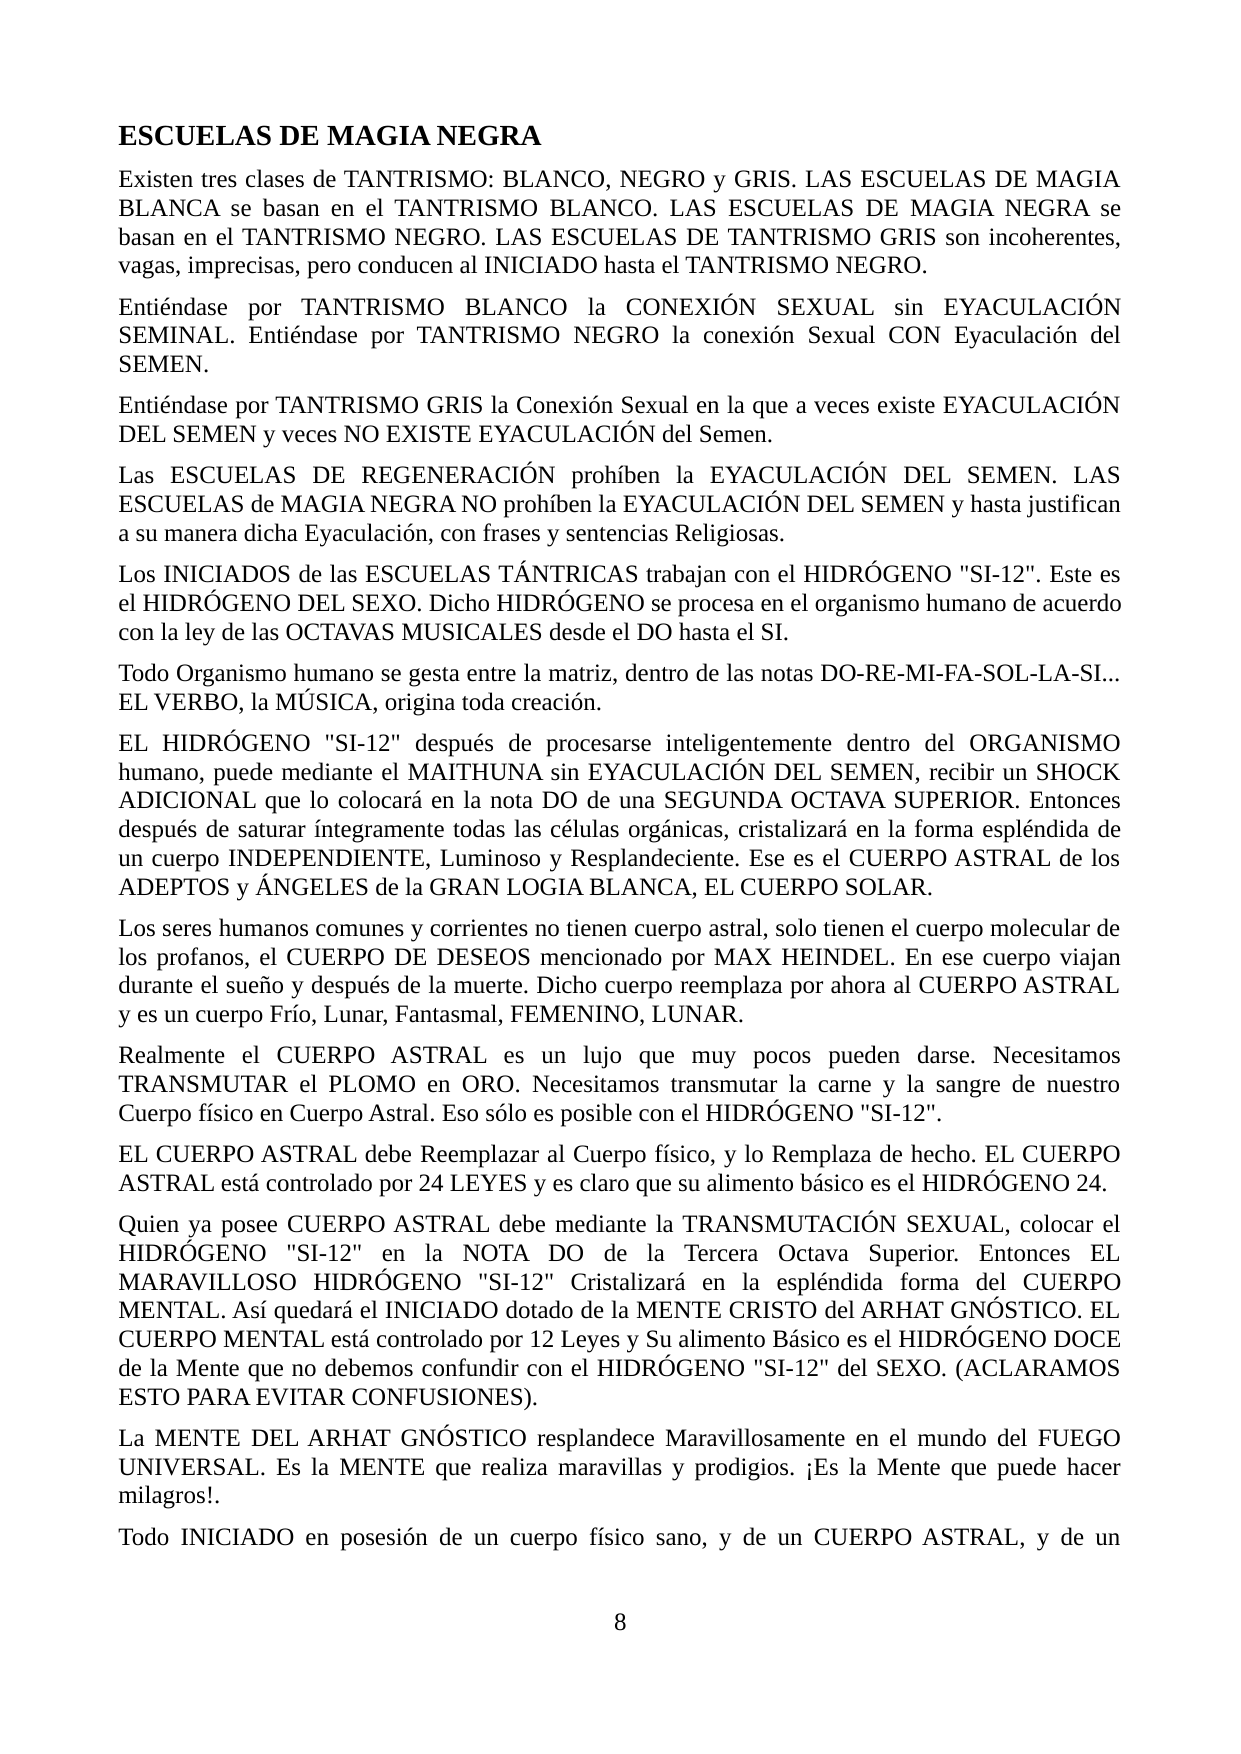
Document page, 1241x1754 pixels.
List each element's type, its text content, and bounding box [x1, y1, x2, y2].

text Los INICIADOS de las ESCUELAS TÁNTRICAS trabajan con el HIDRÓGENO "SI-12". Este es el HIDRÓGENO DEL SEXO. Dicho HIDRÓGENO se procesa en el organismo humano de acuerdo con la ley de las OCTAVAS MUSICALES desde el DO hasta el SI. [118, 559, 1122, 645]
text EL CUERPO ASTRAL debe Reemplazar al Cuerpo físico, y lo Remplaza de hecho. EL CUERPO ASTRAL está controlado por 24 LEYES y es claro que su alimento básico es el HIDRÓGENO 24. [118, 1139, 1122, 1197]
text Quien ya posee CUERPO ASTRAL debe mediante la TRANSMUTACIÓN SEXUAL, colocar el HIDRÓGENO "SI-12" en la NOTA DO de la Tercera Octava Superior. Entonces EL MARAVILLOSO HIDRÓGENO "SI-12" Cristalizará en la espléndida forma del CUERPO MENTAL. Así quedará el INICIADO dotado de la MENTE CRISTO del ARHAT GNÓSTICO. EL CUERPO MENTAL está controlado por 12 Leyes y Su alimento Básico es el HIDRÓGENO DOCE de la Mente que no debemos confundir con el HIDRÓGENO "SI-12" del SEXO. (ACLARAMOS ESTO PARA EVITAR CONFUSIONES). [118, 1209, 1122, 1410]
text Realmente el CUERPO ASTRAL es un lujo que muy pocos pueden darse. Necesitamos TRANSMUTAR el PLOMO en ORO. Necesitamos transmutar la carne y la sangre de nuestro Cuerpo físico en Cuerpo Astral. Eso sólo es posible con el HIDRÓGENO "SI-12". [118, 1040, 1122, 1127]
text Todo INICIADO en posesión de un cuerpo físico sano, y de un CUERPO ASTRAL, y de un [118, 1522, 1122, 1550]
text Existen tres clases de TANTRISMO: BLANCO, NEGRO y GRIS. LAS ESCUELAS DE MAGIA BLANCA se basan en el TANTRISMO BLANCO. LAS ESCUELAS DE MAGIA NEGRA se basan en el TANTRISMO NEGRO. LAS ESCUELAS DE TANTRISMO GRIS son incoherentes, vagas, imprecisas, pero conducen al INICIADO hasta el TANTRISMO NEGRO. [118, 164, 1122, 279]
text EL HIDRÓGENO "SI-12" después de procesarse inteligentemente dentro del ORGANISMO humano, puede mediante el MAITHUNA sin EYACULACIÓN DEL SEMEN, recibir un SHOCK ADICIONAL que lo colocará en la nota DO de una SEGUNDA OCTAVA SUPERIOR. Entonces después de saturar íntegramente todas las células orgánicas, cristalizará en la forma espléndida de un cuerpo INDEPENDIENTE, Luminoso y Resplandeciente. Ese es el CUERPO ASTRAL de los ADEPTOS y ÁNGELES de la GRAN LOGIA BLANCA, EL CUERPO SOLAR. [118, 728, 1122, 900]
subtitle ESCUELAS DE MAGIA NEGRA [118, 118, 1122, 152]
text Todo Organismo humano se gesta entre la matriz, dentro de las notas DO-RE-MI-FA-SOL-LA-SI... EL VERBO, la MÚSICA, origina toda creación. [118, 658, 1122, 715]
text Entiéndase por TANTRISMO GRIS la Conexión Sexual en la que a veces existe EYACULACIÓN DEL SEMEN y veces NO EXISTE EYACULACIÓN del Semen. [118, 390, 1122, 448]
text Las ESCUELAS DE REGENERACIÓN prohíben la EYACULACIÓN DEL SEMEN. LAS ESCUELAS de MAGIA NEGRA NO prohíben la EYACULACIÓN DEL SEMEN y hasta justifican a su manera dicha Eyaculación, con frases y sentencias Religiosas. [118, 460, 1122, 547]
text Entiéndase por TANTRISMO BLANCO la CONEXIÓN SEXUAL sin EYACULACIÓN SEMINAL. Entiéndase por TANTRISMO NEGRO la conexión Sexual CON Eyaculación del SEMEN. [118, 292, 1122, 378]
text Los seres humanos comunes y corrientes no tienen cuerpo astral, solo tienen el cuerpo molecular de los profanos, el CUERPO DE DESEOS mencionado por MAX HEINDEL. En ese cuerpo viajan durante el sueño y después de la muerte. Dicho cuerpo reemplaza por ahora al CUERPO ASTRAL y es un cuerpo Frío, Lunar, Fantasmal, FEMENINO, LUNAR. [118, 913, 1122, 1028]
text La MENTE DEL ARHAT GNÓSTICO resplandece Maravillosamente en el mundo del FUEGO UNIVERSAL. Es la MENTE que realiza maravillas y prodigios. ¡Es la Mente que puede hacer milagros!. [118, 1423, 1122, 1509]
